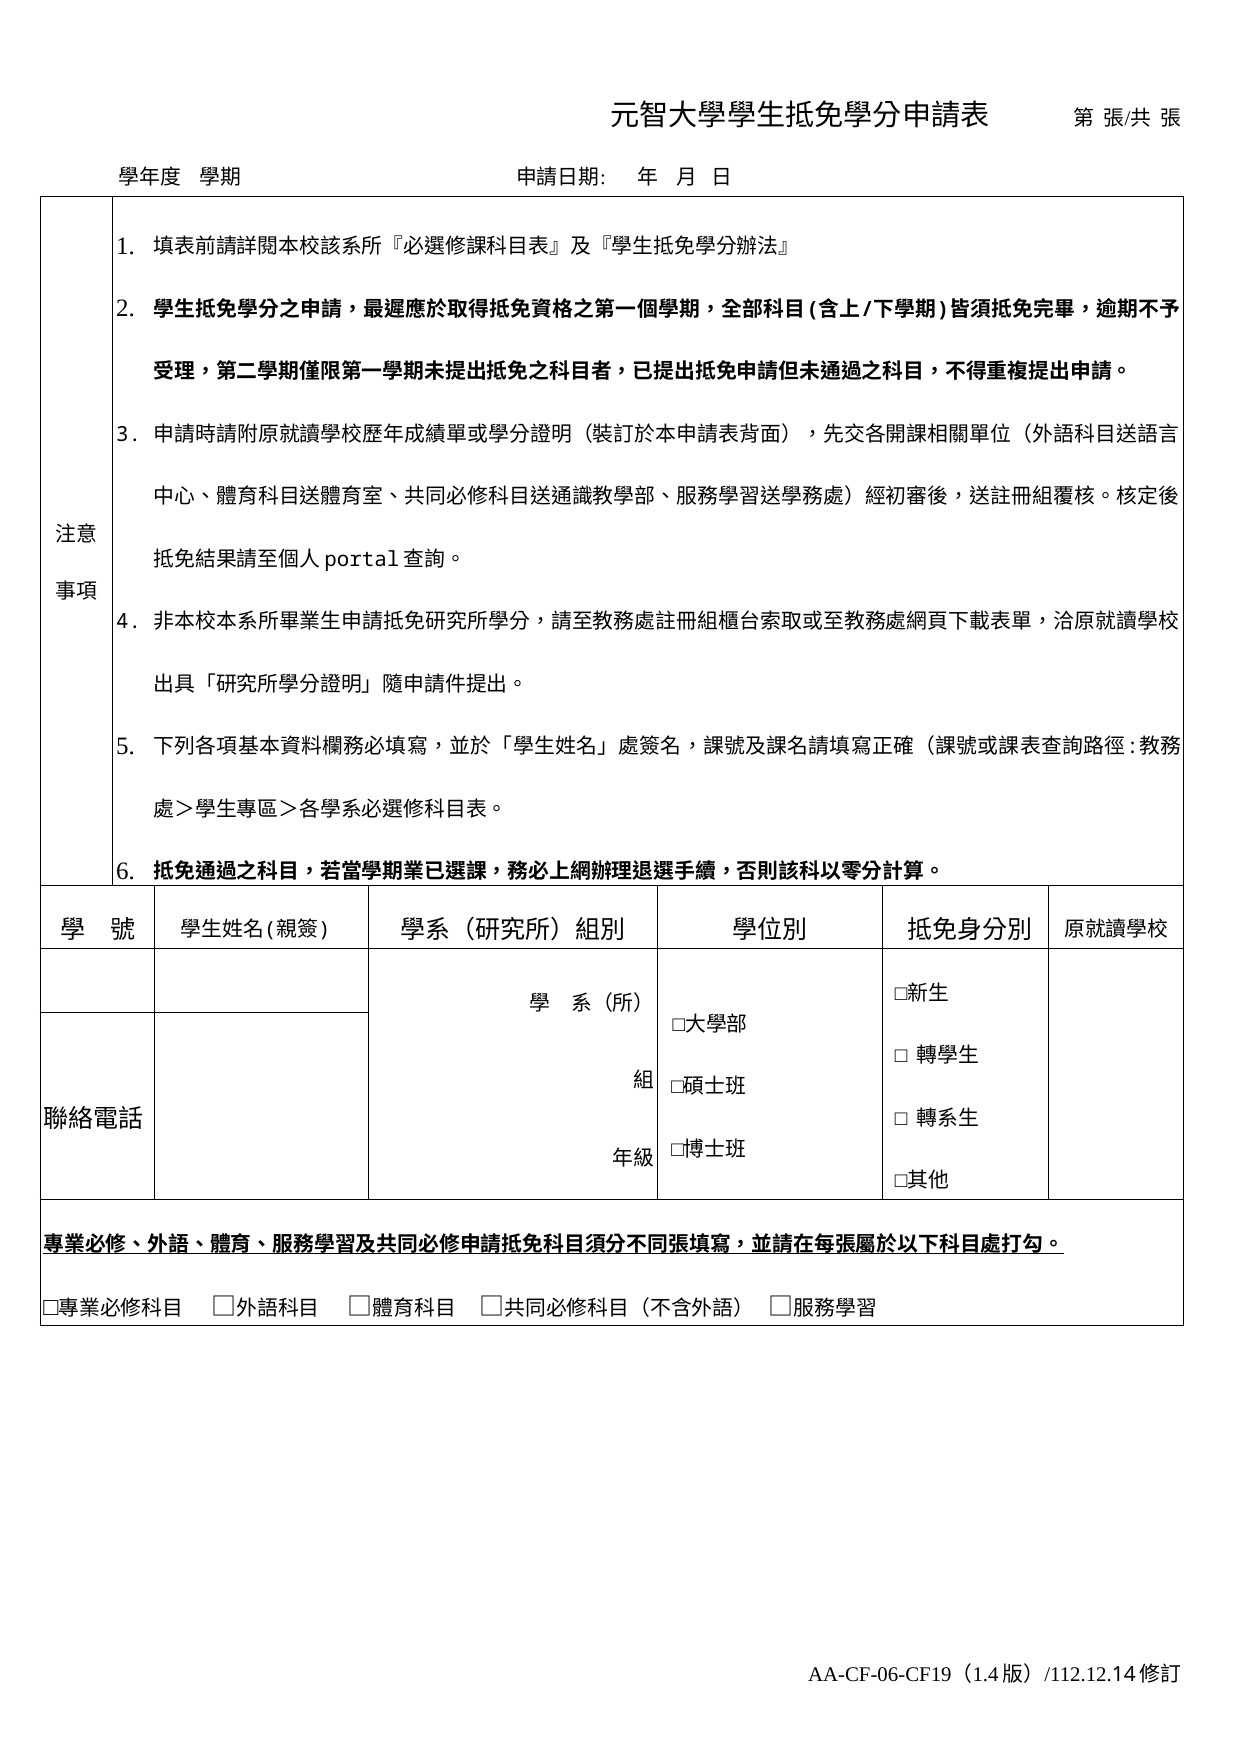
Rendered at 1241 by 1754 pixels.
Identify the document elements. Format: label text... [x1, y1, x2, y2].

table_cell □新生 轉學生 轉系生 □其他 [883, 949, 1048, 1199]
table_cell 學系（研究所）組別 [369, 886, 657, 948]
table_cell 學位別 [658, 886, 882, 948]
table_cell 抵免身分別 [883, 886, 1048, 948]
table_cell □大學部 □碩士班 □博士班 [658, 949, 882, 1199]
table_cell 原就讀學校 [1049, 886, 1183, 948]
table_header 注意 事項 [41, 197, 112, 885]
table_cell 聯絡電話 [41, 1013, 154, 1199]
table_cell [41, 949, 154, 1012]
table_cell 專業必修、外語、體育、服務學習及共同必修申請抵免科目須分不同張填寫，並請在每張屬於以下科目處打勾。 □專業必修科目 □外語科目 □體育科目 □共同必修科目（不含外語） □服務學習 [41, 1200, 1183, 1325]
table_header 填表前請詳閱本校該系所『必選修課科目表』及『學生抵免學分辦法』 學生抵免學分之申請，最遲應於取得抵免資格之第一個學期，全部科目(含上/下學期)皆須抵免完畢，逾期不予受理，第二學期僅限第一學期未提出抵免之科目者，已提出抵免申請但未通過之科目，不得重複提出申請。 申請時請附原就讀學校歷年成績單或學分證明（裝訂於本申請表背面），先交各開課相關單位（外語科目送語言中心、體育科目送體育室、共同必修科目送通識教學部、服務學習送學務處）經初審後，送註冊組覆核。核定後抵免結果請至個人portal查詢。 非本校本系所畢業生申請抵免研究所學分，請至教務處註冊組櫃台索取或至教務處網頁下載表單，洽原就讀學校出具「研究所學分證明」隨申請件提出。 下列各項基本資料欄務必填寫，並於「學生姓名」處簽名，課號及課名請填寫正確（課號或課表查詢路徑:教務處＞學生專區＞各學系必選修科目表。 抵免通過之科目，若當學期業已選課，務必上網辦理退選手續，否則該科以零分計算。 [113, 197, 1183, 885]
table_cell 學 系（所） 組 年級 [369, 949, 657, 1199]
text 學年度 學期 申請日期: 年 月 日 [108, 134, 1181, 196]
table_cell 學 號 [41, 886, 154, 948]
table_cell [1049, 949, 1183, 1199]
table_cell [155, 949, 368, 1012]
table_cell 學生姓名(親簽) [155, 886, 368, 948]
table_cell [155, 1013, 368, 1199]
text 元智大學學生抵免學分申請表 第 張/共 張 [37, 71, 1181, 134]
